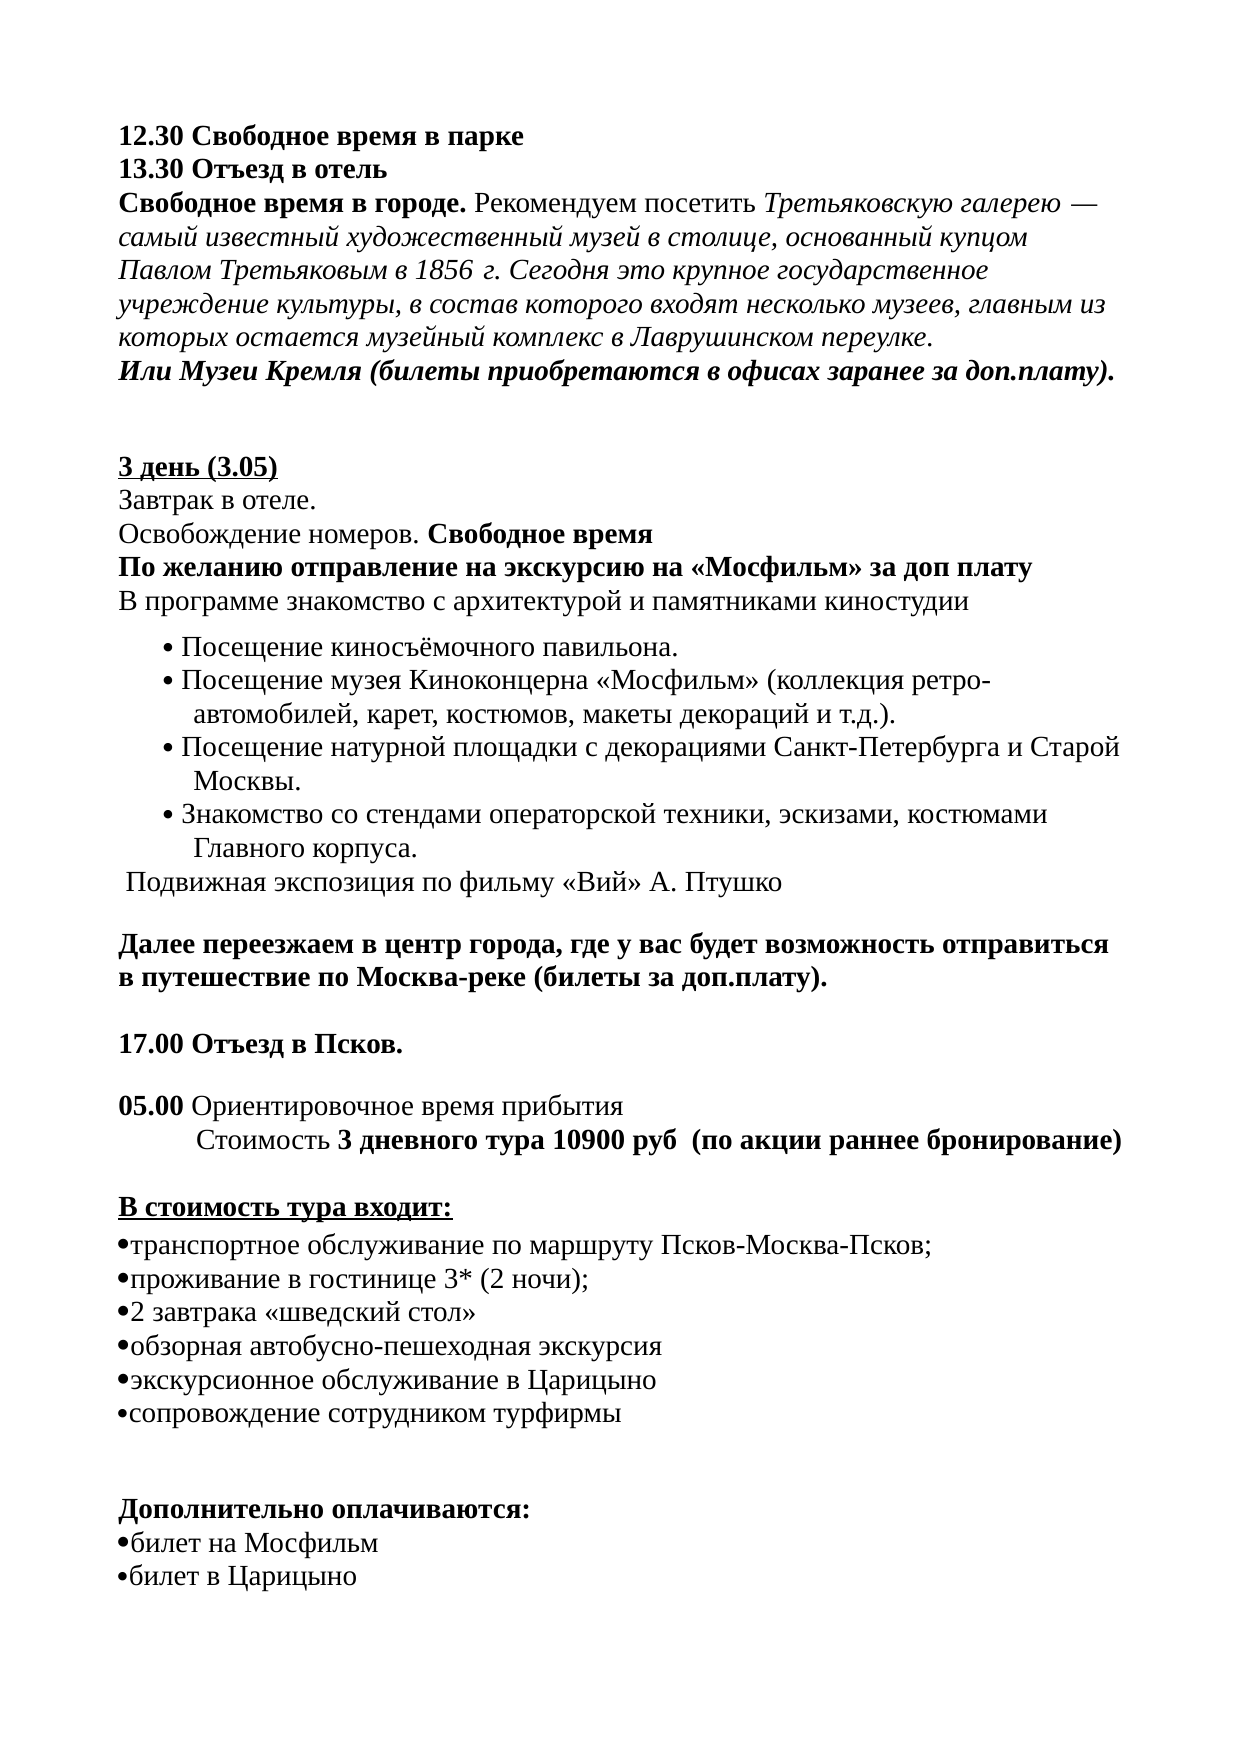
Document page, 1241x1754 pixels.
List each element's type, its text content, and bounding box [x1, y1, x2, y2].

text Завтрак в отеле. [118, 482, 1122, 516]
list проживание в гостинице 3* (2 ночи); [118, 1261, 1122, 1294]
text Дополнительно оплачиваются: [118, 1491, 1122, 1525]
text 12.30 Свободное время в парке [118, 118, 1122, 152]
list сопровождение сотрудником турфирмы [118, 1395, 1122, 1429]
list Знакомство со стендами операторской техники, эскизами, костюмами Главного корпуса. [164, 797, 1122, 864]
list Посещение музея Киноконцерна «Мосфильм» (коллекция ретро-автомобилей, карет, костюмов, макеты декораций и т.д.). [164, 662, 1122, 729]
text Свободное время в городе. Рекомендуем посетить Третьяковскую галерею — самый известный художественный музей в столице, основанный купцом Павлом Третьяковым в 1856 г. Сегодня это крупное государственное учреждение культуры, в состав которого входят несколько музеев, главным из которых остается музейный комплекс в Лаврушинском переулке. [118, 185, 1122, 353]
list билет на Мосфильм [118, 1525, 1122, 1558]
list экскурсионное обслуживание в Царицыно [118, 1362, 1122, 1395]
text В программе знакомство с архитектурой и памятниками киностудии [118, 583, 1122, 616]
list обзорная автобусно-пешеходная экскурсия [118, 1328, 1122, 1362]
list Посещение киносъёмочного павильона. [164, 629, 1122, 662]
text Стоимость 3 дневного тура 10900 руб (по акции раннее бронирование) [118, 1122, 1122, 1155]
text 17.00 Отъезд в Псков. [118, 1027, 1122, 1060]
text В стоимость тура входит: [118, 1189, 1122, 1222]
list Посещение натурной площадки с декорациями Санкт-Петербурга и Старой Москвы. [164, 729, 1122, 797]
text Или Музеи Кремля (билеты приобретаются в офисах заранее за доп.плату). [118, 353, 1122, 386]
text 3 день (3.05) [118, 449, 1122, 482]
text Освобождение номеров. Свободное время [118, 516, 1122, 549]
text По желанию отправление на экскурсию на «Мосфильм» за доп плату [118, 549, 1122, 583]
text 05.00 Ориентировочное время прибытия [118, 1088, 1122, 1122]
text Далее переезжаем в центр города, где у вас будет возможность отправиться в путешествие по Москва-реке (билеты за доп.плату). [118, 926, 1122, 993]
list билет в Царицыно [118, 1558, 1122, 1592]
text Подвижная экспозиция по фильму «Вий» А. Птушко [118, 864, 1122, 897]
text 13.30 Отъезд в отель [118, 152, 1122, 185]
list транспортное обслуживание по маршруту Псков-Москва-Псков; [118, 1227, 1122, 1261]
list 2 завтрака «шведский стол» [118, 1294, 1122, 1328]
